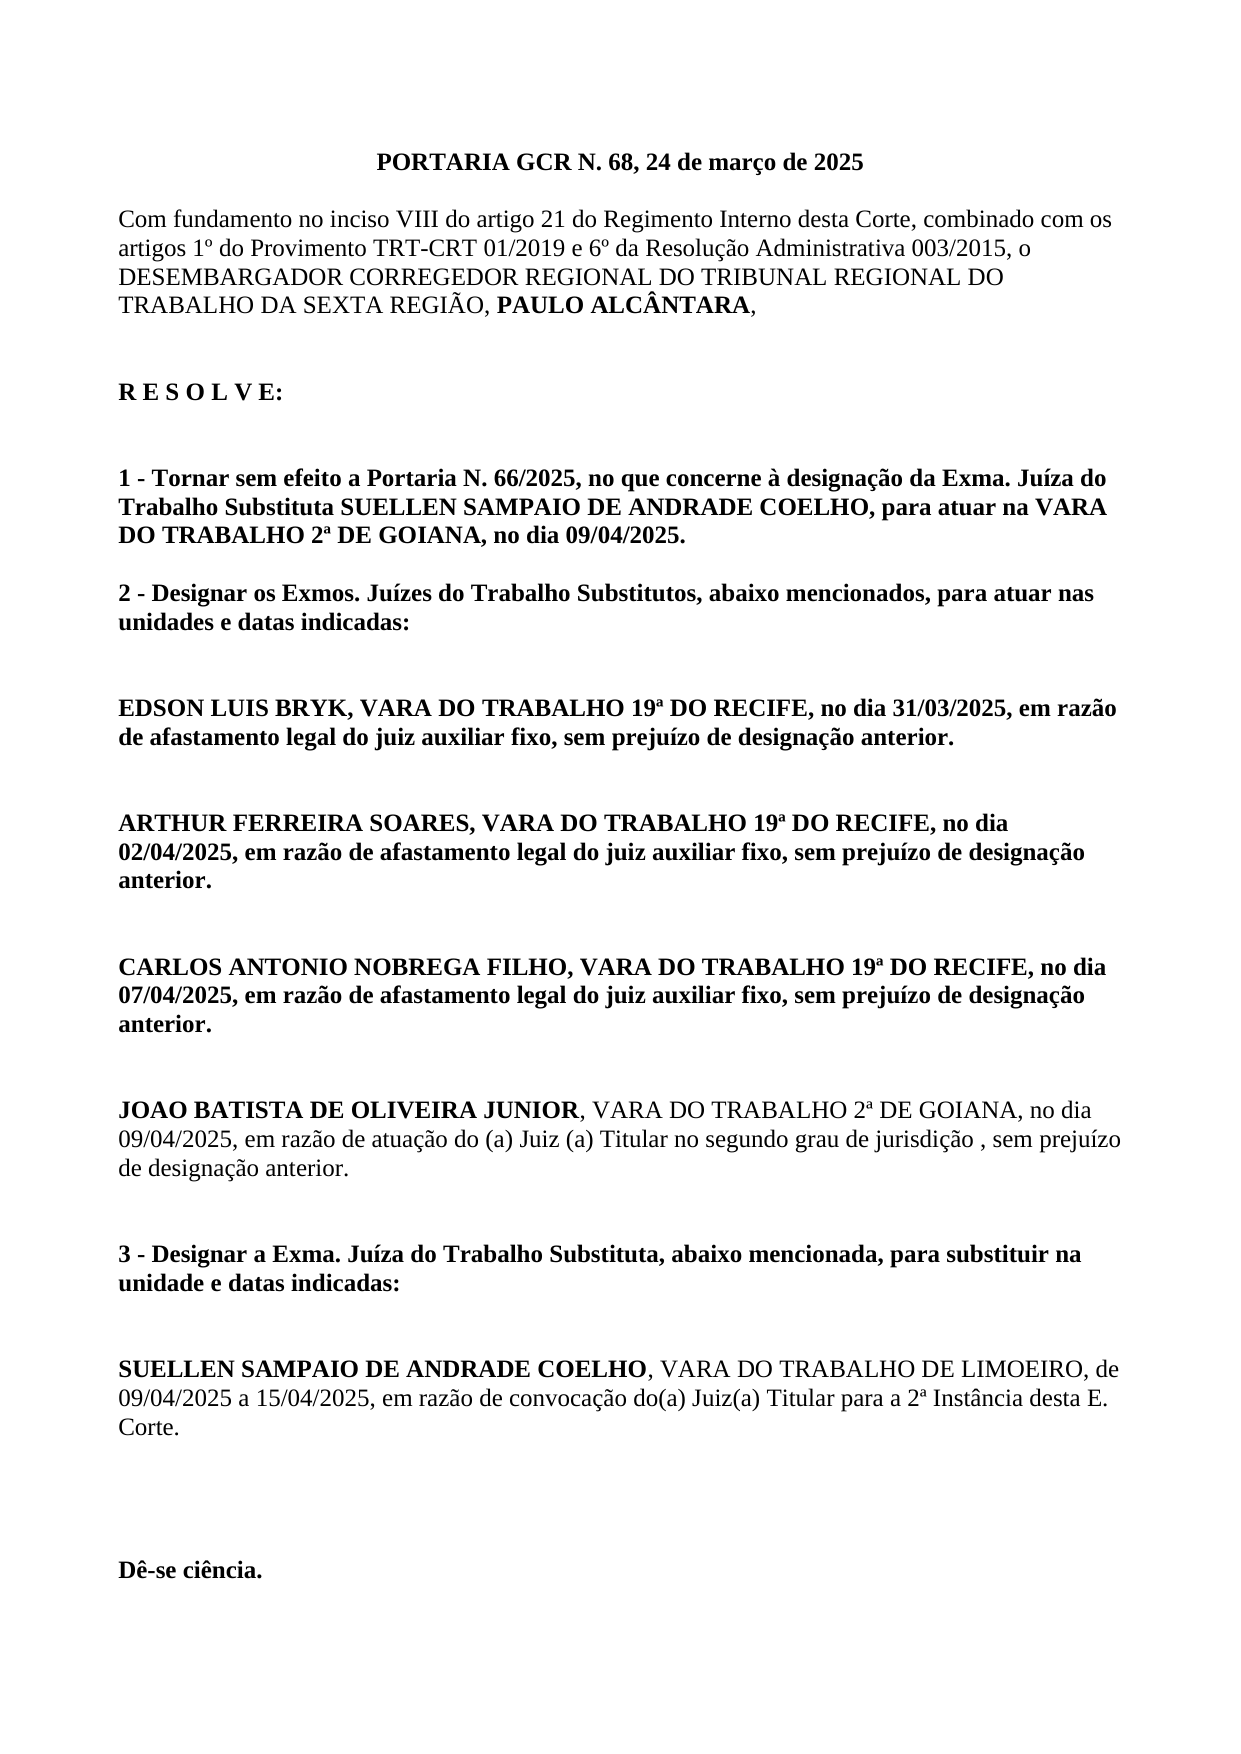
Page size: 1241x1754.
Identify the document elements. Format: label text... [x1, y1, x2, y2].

text 2 - Designar os Exmos. Juízes do Trabalho Substitutos, abaixo mencionados, para atuar nas unidades e datas indicadas: [118, 578, 1122, 636]
text SUELLEN SAMPAIO DE ANDRADE COELHO, VARA DO TRABALHO DE LIMOEIRO, de 09/04/2025 a 15/04/2025, em razão de convocação do(a) Juiz(a) Titular para a 2ª Instância desta E. Corte. [118, 1354, 1122, 1441]
text 1 - Tornar sem efeito a Portaria N. 66/2025, no que concerne à designação da Exma. Juíza do Trabalho Substituta SUELLEN SAMPAIO DE ANDRADE COELHO, para atuar na VARA DO TRABALHO 2ª DE GOIANA, no dia 09/04/2025. [118, 463, 1122, 549]
text 3 - Designar a Exma. Juíza do Trabalho Substituta, abaixo mencionada, para substituir na unidade e datas indicadas: [118, 1239, 1122, 1297]
text JOAO BATISTA DE OLIVEIRA JUNIOR, VARA DO TRABALHO 2ª DE GOIANA, no dia 09/04/2025, em razão de atuação do (a) Juiz (a) Titular no segundo grau de jurisdição , sem prejuízo de designação anterior. [118, 1096, 1122, 1182]
text PORTARIA GCR N. 68, 24 de março de 2025 [118, 147, 1122, 176]
text Com fundamento no inciso VIII do artigo 21 do Regimento Interno desta Corte, combinado com os artigos 1º do Provimento TRT-CRT 01/2019 e 6º da Resolução Administrativa 003/2015, o DESEMBARGADOR CORREGEDOR REGIONAL DO TRIBUNAL REGIONAL DO TRABALHO DA SEXTA REGIÃO, PAULO ALCÂNTARA, [118, 204, 1122, 319]
text ARTHUR FERREIRA SOARES, VARA DO TRABALHO 19ª DO RECIFE, no dia 02/04/2025, em razão de afastamento legal do juiz auxiliar fixo, sem prejuízo de designação anterior. [118, 808, 1122, 894]
text EDSON LUIS BRYK, VARA DO TRABALHO 19ª DO RECIFE, no dia 31/03/2025, em razão de afastamento legal do juiz auxiliar fixo, sem prejuízo de designação anterior. [118, 693, 1122, 751]
text CARLOS ANTONIO NOBREGA FILHO, VARA DO TRABALHO 19ª DO RECIFE, no dia 07/04/2025, em razão de afastamento legal do juiz auxiliar fixo, sem prejuízo de designação anterior. [118, 952, 1122, 1038]
text Dê-se ciência. [118, 1556, 1122, 1584]
text R E S O L V E: [118, 377, 1122, 406]
